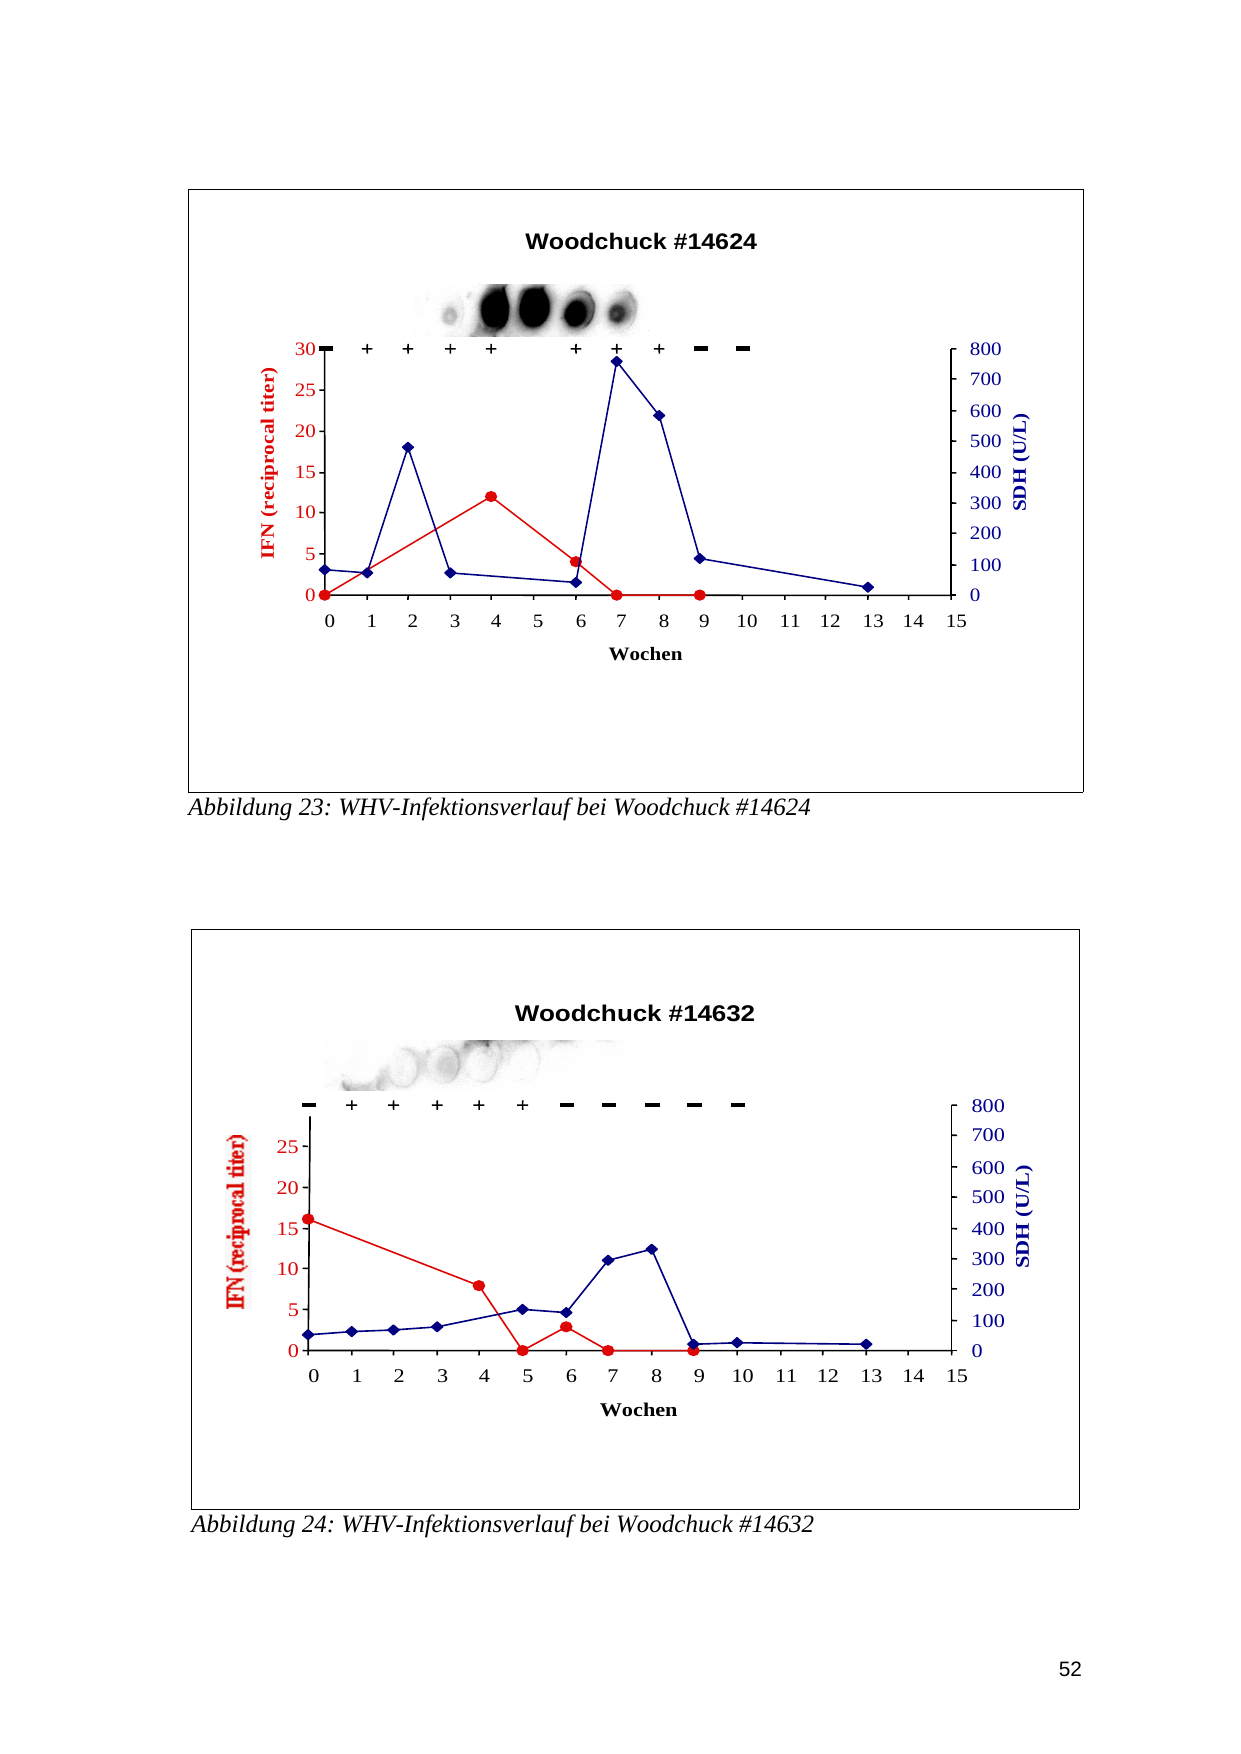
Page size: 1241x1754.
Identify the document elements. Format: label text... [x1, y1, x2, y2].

text Abbildung 23: WHV-Infektionsverlauf bei Woodchuck #14624 [188, 793, 1083, 821]
text Abbildung 24: WHV-Infektionsverlauf bei Woodchuck #14632 [191, 1510, 1079, 1538]
